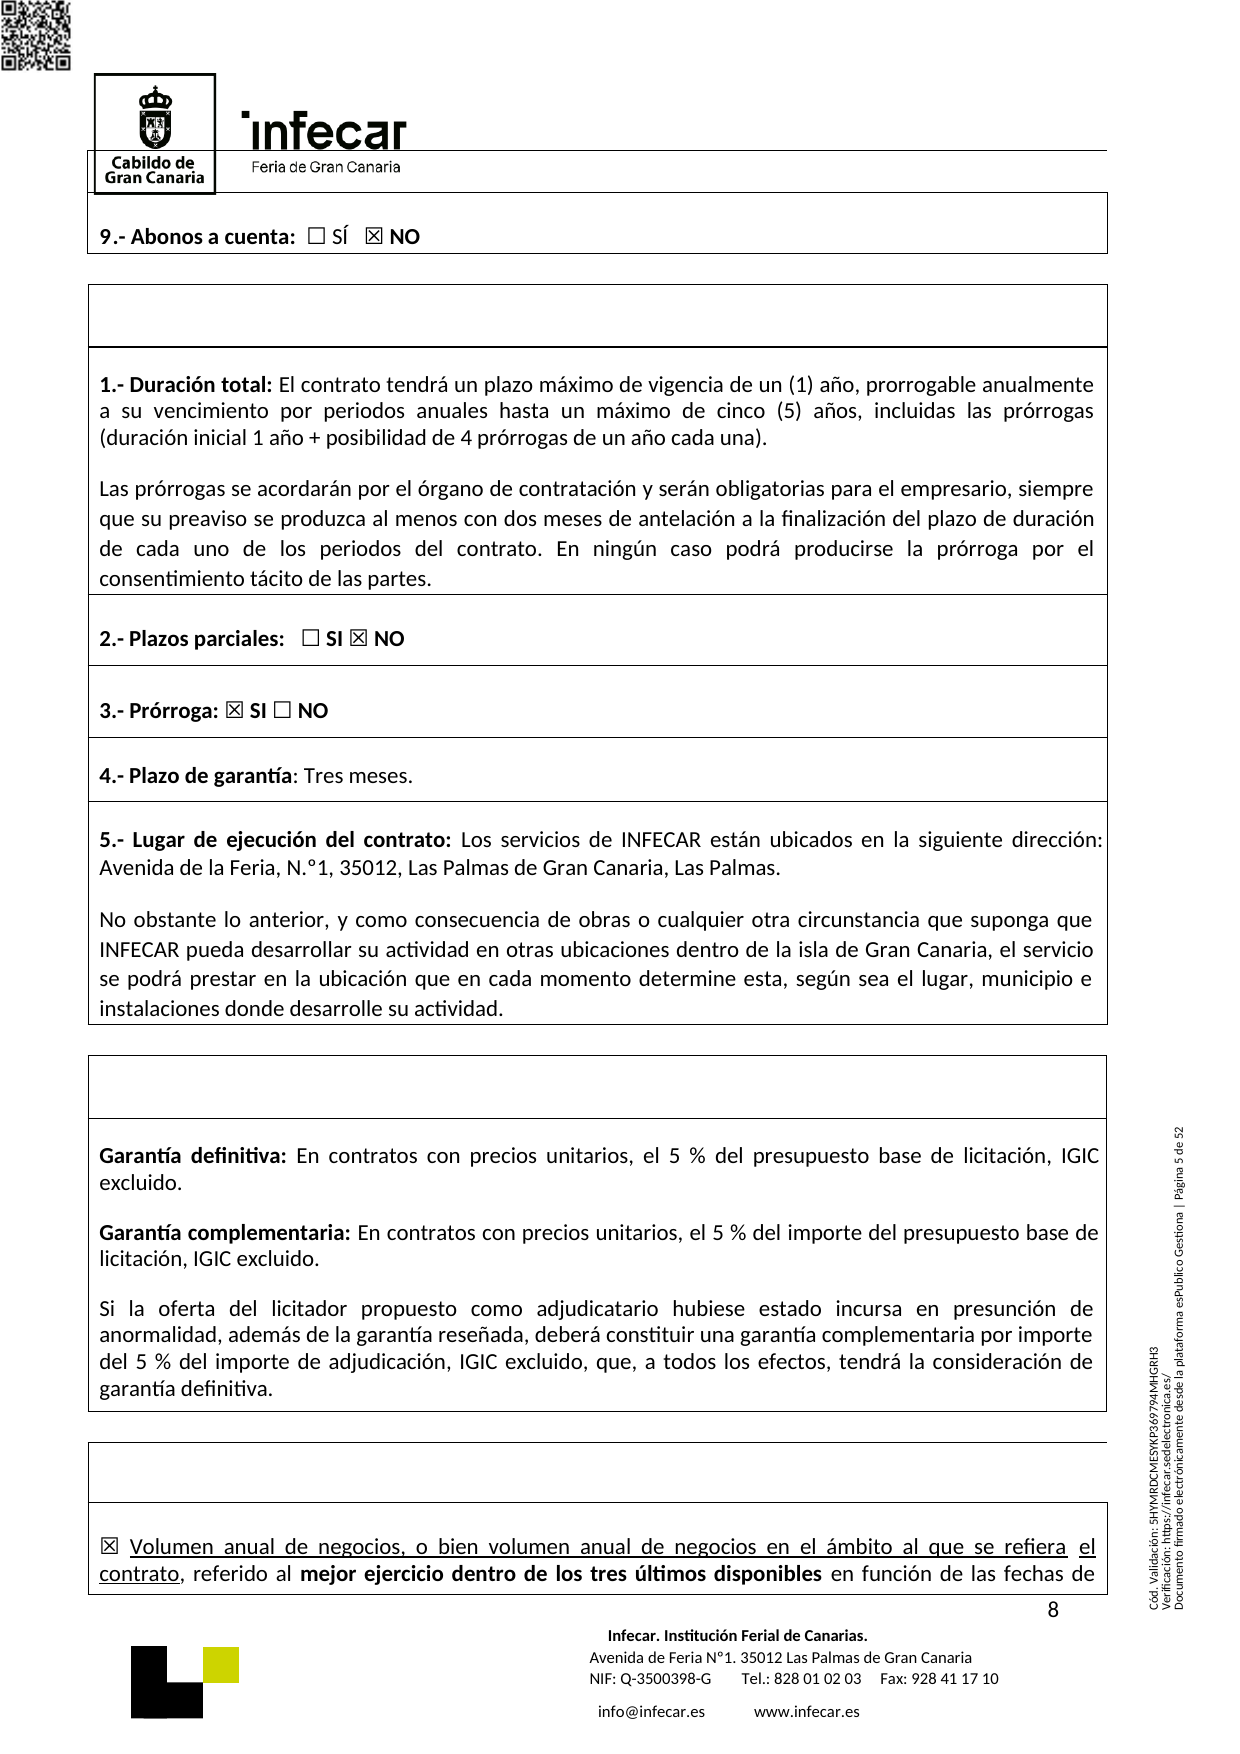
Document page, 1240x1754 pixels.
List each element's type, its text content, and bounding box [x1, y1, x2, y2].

table_cell 3.- Prórroga: ☒ SI ☐ NO [89, 666, 1107, 737]
table_header [96, 151, 213, 192]
table_cell 4.- Plazo de garantía: Tres meses. [89, 738, 1107, 801]
table_cell 5.- Lugar de ejecución del contrato: Los servicios de INFECAR están ubicados en la siguiente dirección: Avenida de la Feria, N.º1, 35012, Las Palmas de Gran Canaria, Las Palmas. No obstante lo anterior, y como consecuencia de obras o cualquier otra circunstancia que suponga que INFECAR pueda desarrollar su actividad en otras ubicaciones dentro de la isla de Gran Canaria, el servicio se podrá prestar en la ubicación que en cada momento determine esta, según sea el lugar, municipio e instalaciones donde desarrolle su actividad. [89, 802, 1107, 1024]
table_header D. PLAZO DEL CONTRATO [89, 285, 1107, 346]
table_header F. SOLVENCIA ECONÓMICA O FINANCIERA [89, 1443, 1107, 1502]
table_header C. PRECIO DEL CONTRATO [217, 151, 1107, 192]
table_cell 9 .- Abonos a cuenta: ☐ SÍ ☒ NO [88, 193, 1107, 253]
table_cell 2.- Plazos parciales: ☐ SI ☒ NO [89, 595, 1107, 665]
table_cell 1.- Duración total: El contrato tendrá un plazo máximo de vigencia de un (1) año, prorrogable anualmente a su vencimiento por periodos anuales hasta un máximo de cinco (5) años, incluidas las prórrogas (duración inicial 1 año + posibilidad de 4 prórrogas de un año cada una). Las prórrogas se acordarán por el órgano de contratación y serán obligatorias para el empresario, siempre que su preaviso se produzca al menos con dos meses de antelación a la finalización del plazo de duración de cada uno de los periodos del contrato. En ningún caso podrá producirse la prórroga por el consentimiento tácito de las partes. [89, 348, 1107, 594]
table_header E. GARANTÍAS [89, 1056, 1106, 1118]
table_cell ☒ Volumen anual de negocios, o bien volumen anual de negocios en el ámbito al que se refiera el contrato, referido al mejor ejercicio dentro de los tres últimos disponibles en función de las fechas de [89, 1503, 1107, 1594]
table_cell Garantía definitiva: En contratos con precios unitarios, el 5 % del presupuesto base de licitación, IGIC excluido. Garantía complementaria: En contratos con precios unitarios, el 5 % del importe del presupuesto base de licitación, IGIC excluido. Si la oferta del licitador propuesto como adjudicatario hubiese estado incursa en presunción de anormalidad, además de la garantía reseñada, deberá constituir una garantía complementaria por importe del 5 % del importe de adjudicación, IGIC excluido, que, a todos los efectos, tendrá la consideración de garantía definitiva. [89, 1119, 1106, 1411]
